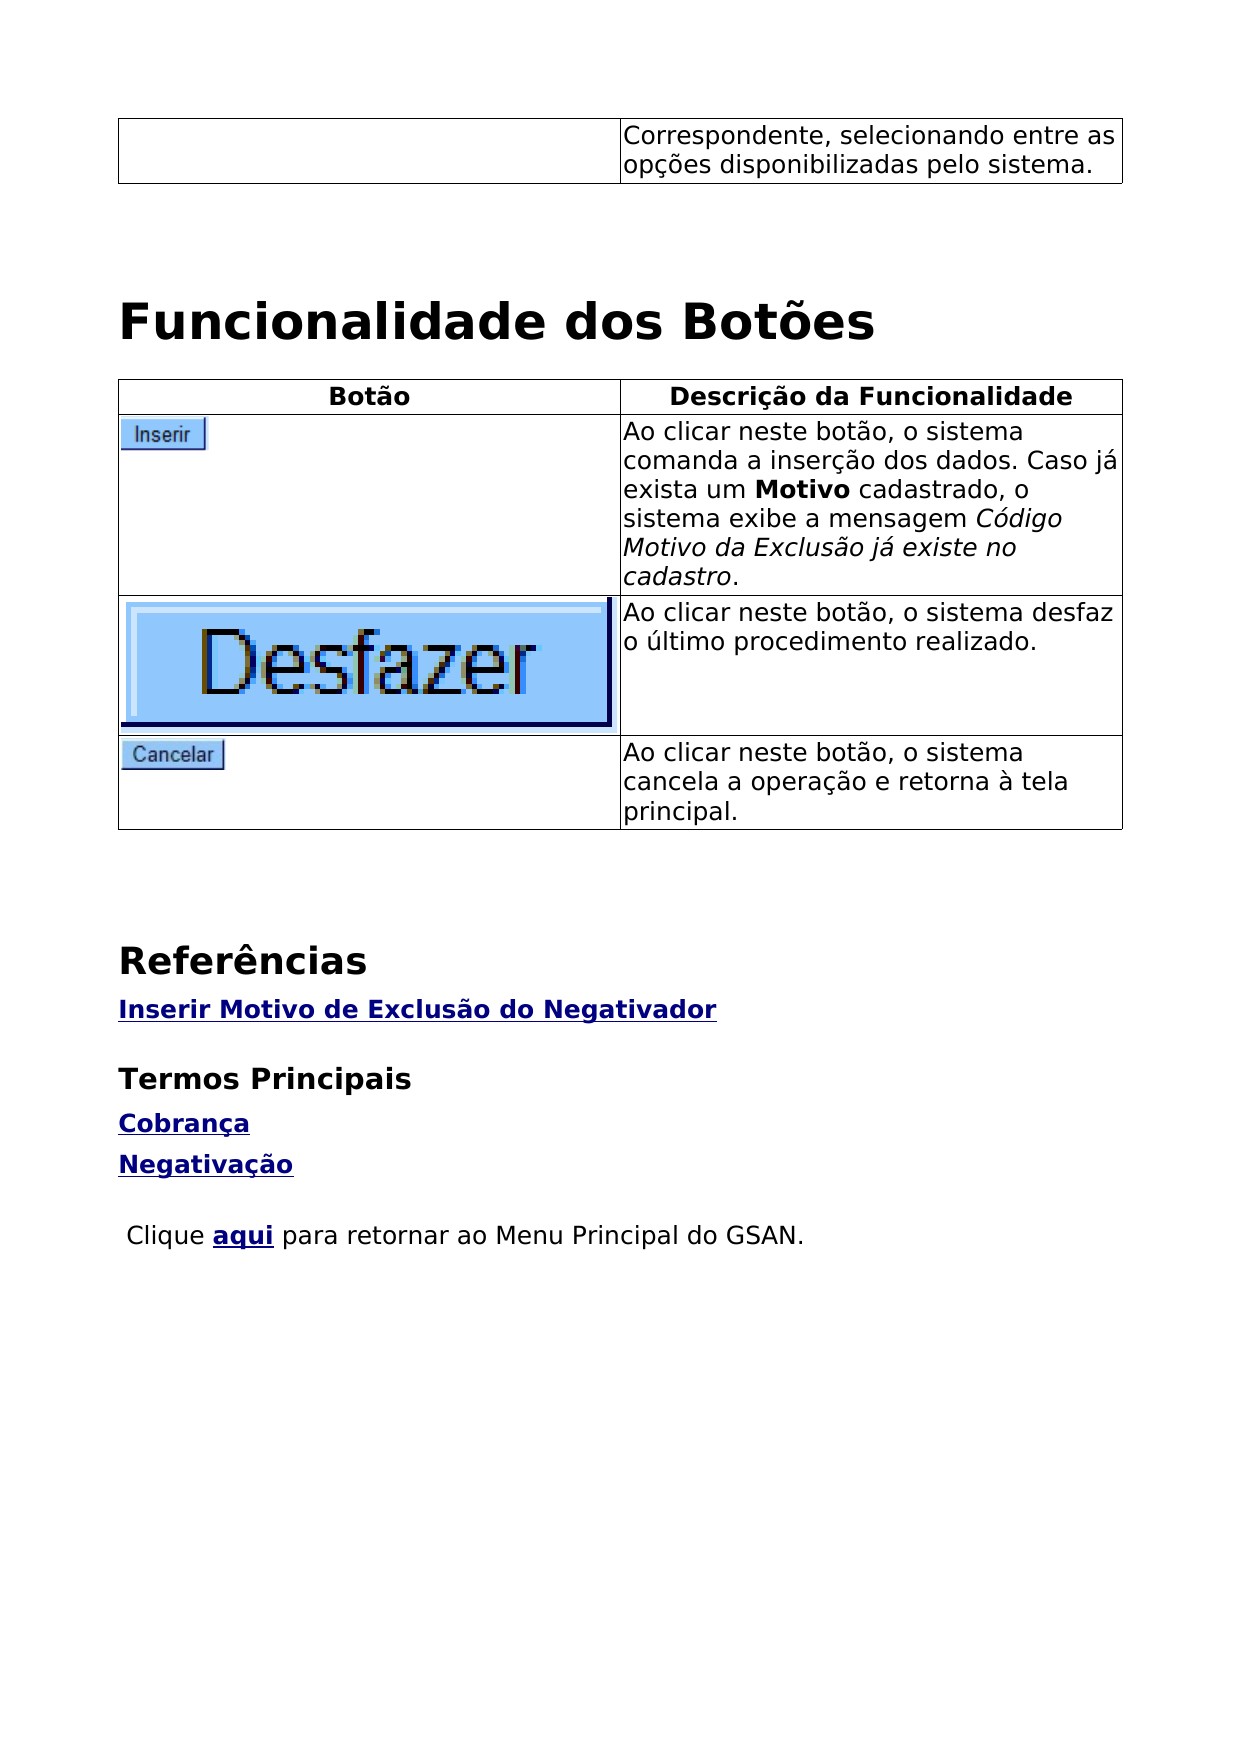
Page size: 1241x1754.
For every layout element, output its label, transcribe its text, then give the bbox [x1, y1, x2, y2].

subtitle Funcionalidade dos Botões [118, 293, 1122, 351]
text Negativação [118, 1150, 1122, 1179]
subtitle Referências [118, 939, 1122, 983]
table_cell Ao clicar neste botão, o sistema desfaz o último procedimento realizado. [621, 596, 1122, 735]
text Cobrança [118, 1109, 1122, 1138]
text Inserir Motivo de Exclusão do Negativador [118, 996, 1122, 1025]
text Clique aqui para retornar ao Menu Principal do GSAN. [118, 1192, 1122, 1250]
table_cell [119, 119, 620, 182]
picture [121, 597, 618, 733]
table_cell [119, 736, 620, 829]
picture [121, 416, 209, 452]
table_cell [119, 415, 620, 595]
picture [121, 738, 226, 770]
table_header Descrição da Funcionalidade [621, 380, 1122, 414]
table_cell Ao clicar neste botão, o sistema cancela a operação e retorna à tela principal. [621, 736, 1122, 829]
table_header Botão [119, 380, 620, 414]
table_cell Ao clicar neste botão, o sistema comanda a inserção dos dados. Caso já exista um Motivo cadastrado, o sistema exibe a mensagem Código Motivo da Exclusão já existe no cadastro. [621, 415, 1122, 595]
subtitle Termos Principais [118, 1062, 1122, 1096]
table_cell Correspondente, selecionando entre as opções disponibilizadas pelo sistema. [621, 119, 1122, 182]
